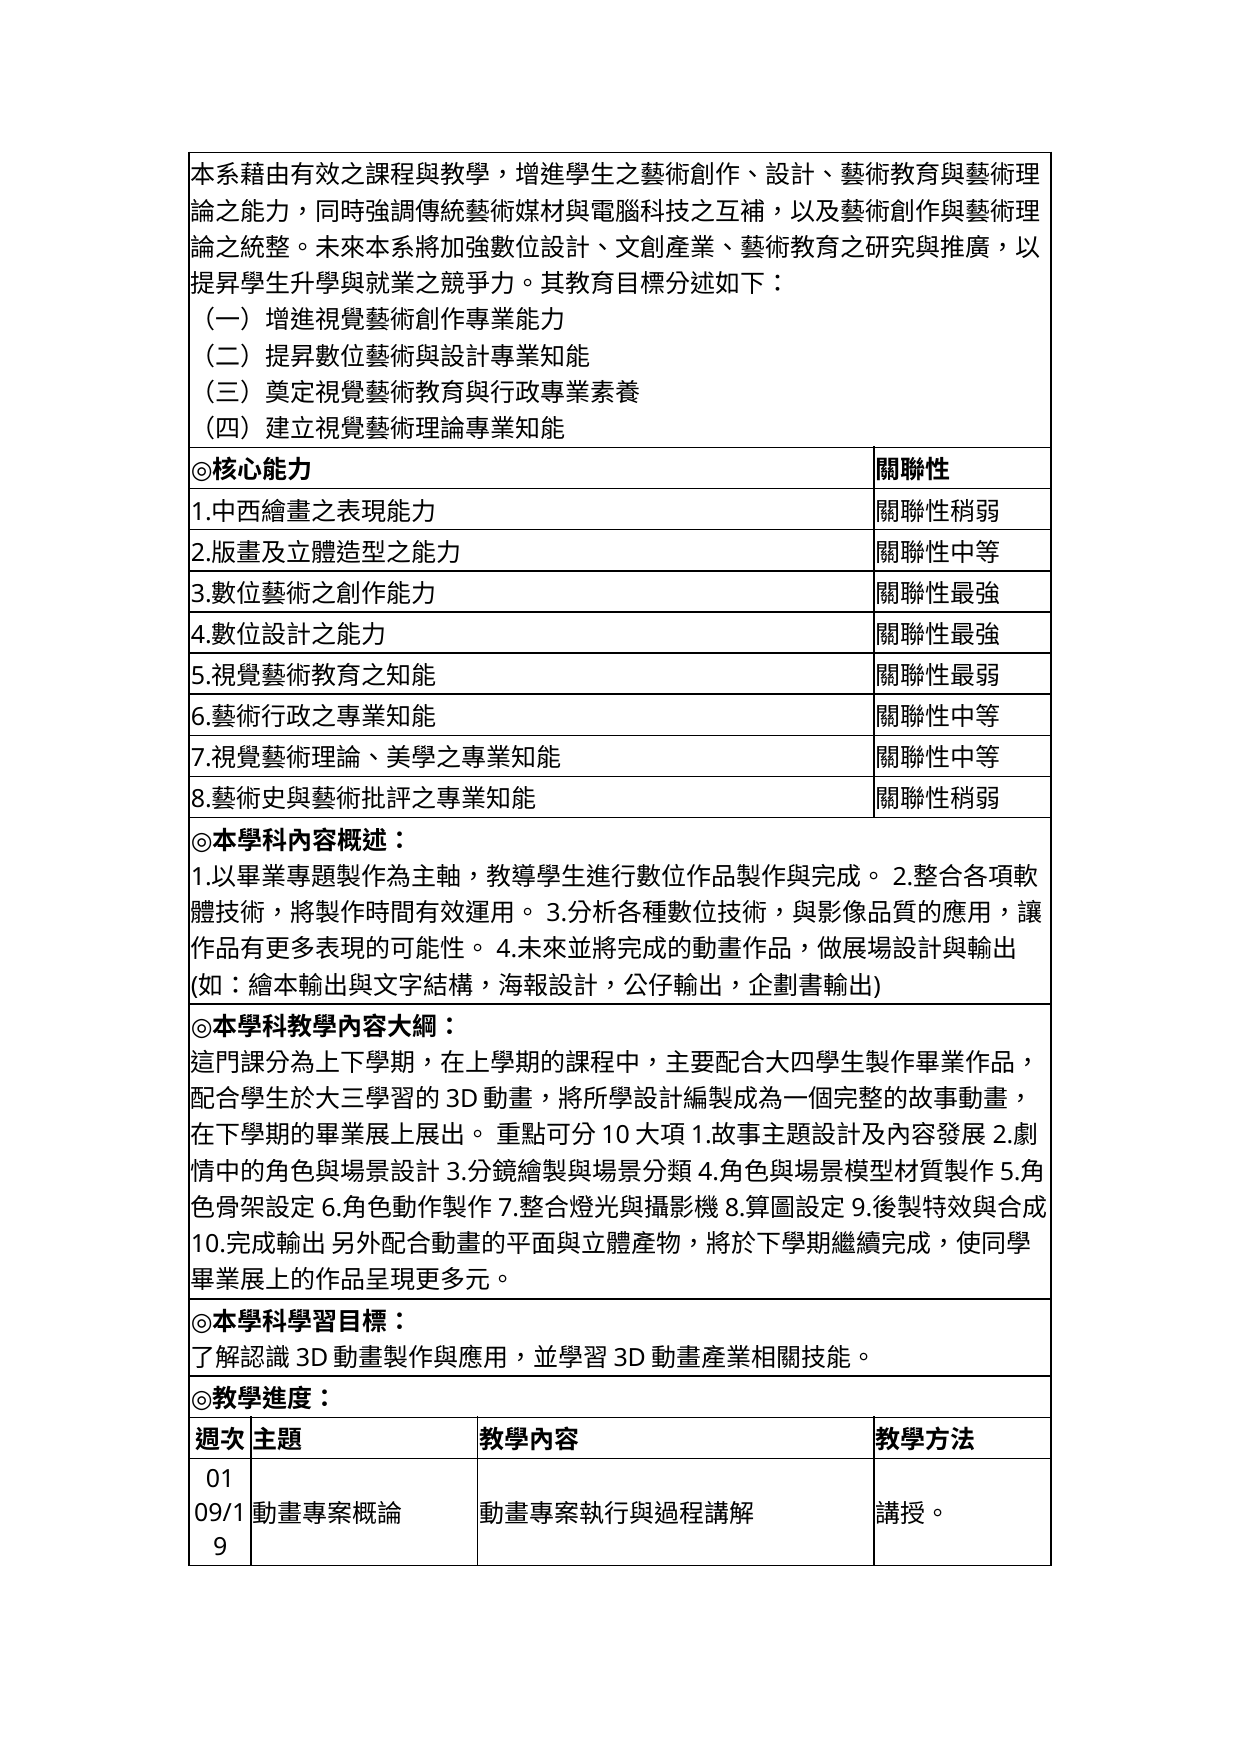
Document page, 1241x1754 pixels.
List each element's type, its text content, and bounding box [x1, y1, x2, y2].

table_cell ◎教學進度： [190, 1377, 1050, 1416]
table_cell 3.數位藝術之創作能力 [190, 572, 873, 611]
table_cell 5.視覺藝術教育之知能 [190, 654, 873, 693]
table_cell 關聯性稍弱 [875, 777, 1050, 817]
table_cell ◎本學科內容概述： 1.以畢業專題製作為主軸，教導學生進行數位作品製作與完成。 2.整合各項軟體技術，將製作時間有效運用。 3.分析各種數位技術，與影像品質的應用，讓作品有更多表現的可能性。 4.未來並將完成的動畫作品，做展場設計與輸出 (如：繪本輸出與文字結構，海報設計，公仔輸出，企劃書輸出) [190, 818, 1050, 1003]
table_cell 關聯性中等 [875, 530, 1050, 570]
table_cell ◎核心能力 [190, 448, 873, 488]
table_cell ◎本學科教學內容大綱： 這門課分為上下學期，在上學期的課程中，主要配合大四學生製作畢業作品，配合學生於大三學習的3D動畫，將所學設計編製成為一個完整的故事動畫，在下學期的畢業展上展出。 重點可分10大項 1.故事主題設計及內容發展 2.劇情中的角色與場景設計 3.分鏡繪製與場景分類 4.角色與場景模型材質製作 5.角色骨架設定 6.角色動作製作 7.整合燈光與攝影機 8.算圖設定 9.後製特效與合成 10.完成輸出 另外配合動畫的平面與立體產物，將於下學期繼續完成，使同學畢業展上的作品呈現更多元。 [190, 1005, 1050, 1298]
table_cell 關聯性 [875, 448, 1050, 488]
table_cell 01 09/19 [190, 1459, 250, 1564]
table_cell 7.視覺藝術理論、美學之專業知能 [190, 736, 873, 776]
table_cell 動畫專案執行與過程講解 [478, 1459, 873, 1564]
table_header 本系藉由有效之課程與教學，增進學生之藝術創作、設計、藝術教育與藝術理論之能力，同時強調傳統藝術媒材與電腦科技之互補，以及藝術創作與藝術理論之統整。未來本系將加強數位設計、文創產業、藝術教育之研究與推廣，以提昇學生升學與就業之競爭力。其教育目標分述如下： （一）增進視覺藝術創作專業能力 （二）提昇數位藝術與設計專業知能 （三）奠定視覺藝術教育與行政專業素養 （四）建立視覺藝術理論專業知能 [190, 153, 1050, 446]
table_cell ◎本學科學習目標： 了解認識3D動畫製作與應用，並學習3D動畫產業相關技能。 [190, 1300, 1050, 1375]
table_cell 8.藝術史與藝術批評之專業知能 [190, 777, 873, 817]
table_cell 動畫專案概論 [252, 1459, 477, 1564]
table_cell 4.數位設計之能力 [190, 613, 873, 652]
table_cell 講授。 [875, 1459, 1050, 1564]
table_cell 1.中西繪畫之表現能力 [190, 489, 873, 529]
table_cell 主題 [252, 1418, 477, 1457]
table_cell 週次 [190, 1418, 250, 1457]
table_cell 教學內容 [478, 1418, 873, 1457]
table_cell 關聯性最強 [875, 572, 1050, 611]
table_cell 關聯性最弱 [875, 654, 1050, 693]
table_cell 關聯性中等 [875, 736, 1050, 776]
table_cell 教學方法 [875, 1418, 1050, 1457]
table_cell 關聯性最強 [875, 613, 1050, 652]
table_cell 2.版畫及立體造型之能力 [190, 530, 873, 570]
table_cell 關聯性中等 [875, 695, 1050, 734]
table_cell 關聯性稍弱 [875, 489, 1050, 529]
table_cell 6.藝術行政之專業知能 [190, 695, 873, 734]
